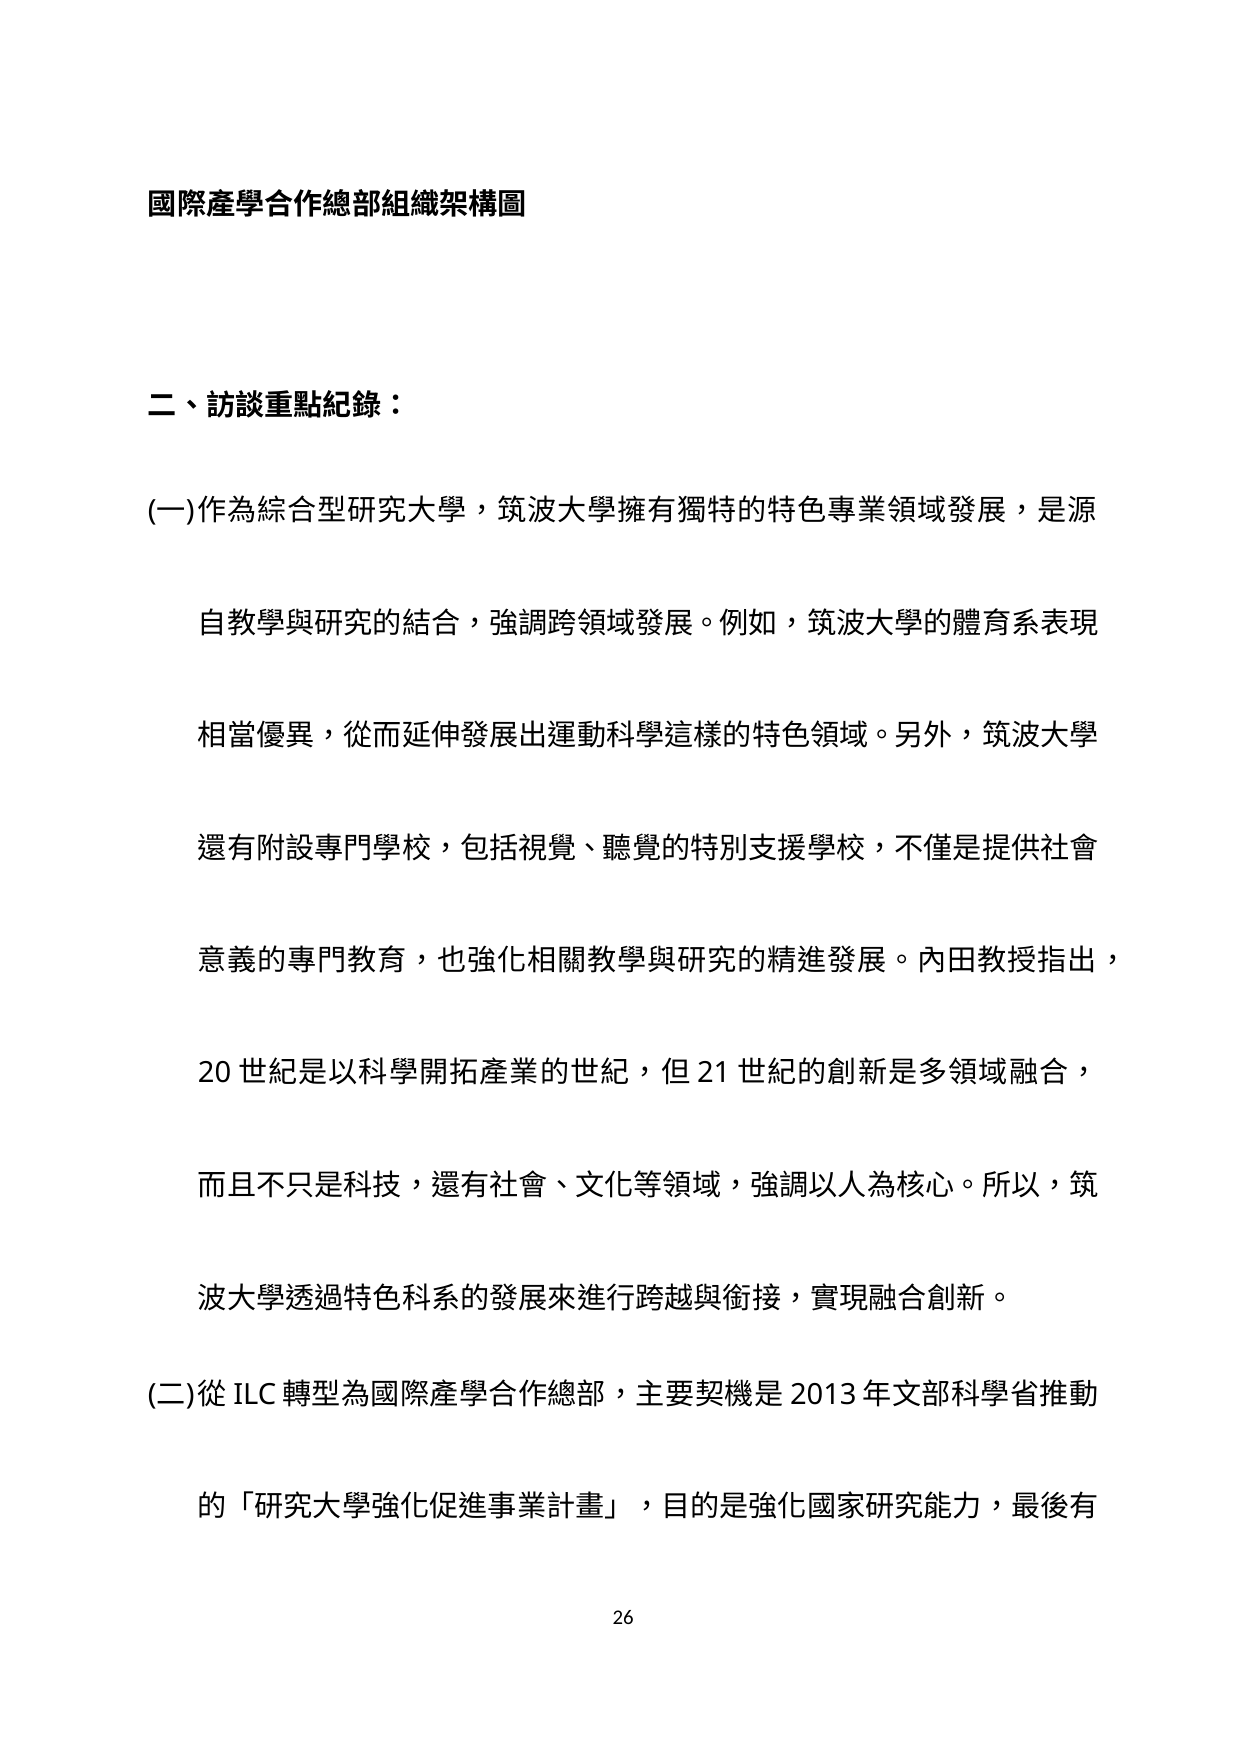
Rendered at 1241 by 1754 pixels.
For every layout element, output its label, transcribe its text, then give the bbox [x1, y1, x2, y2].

list 作為綜合型研究大學，筑波大學擁有獨特的特色專業領域發展，是源自教學與研究的結合，強調跨領域發展。例如，筑波大學的體育系表現相當優異，從而延伸發展出運動科學這樣的特色領域。另外，筑波大學還有附設專門學校，包括視覺、聽覺的特別支援學校，不僅是提供社會意義的專門教育，也強化相關教學與研究的精進發展。內田教授指出，20世紀是以科學開拓產業的世紀，但21世紀的創新是多領域融合，而且不只是科技，還有社會、文化等領域，強調以人為核心。所以，筑波大學透過特色科系的發展來進行跨越與銜接，實現融合創新。 [148, 470, 1098, 1333]
text 二、訪談重點紀錄： [148, 365, 1098, 440]
list 從ILC轉型為國際產學合作總部，主要契機是2013年文部科學省推動的「研究大學強化促進事業計畫」，目的是強化國家研究能力，最後有 [148, 1354, 1098, 1541]
text 國際產學合作總部組織架構圖 [148, 164, 1098, 239]
